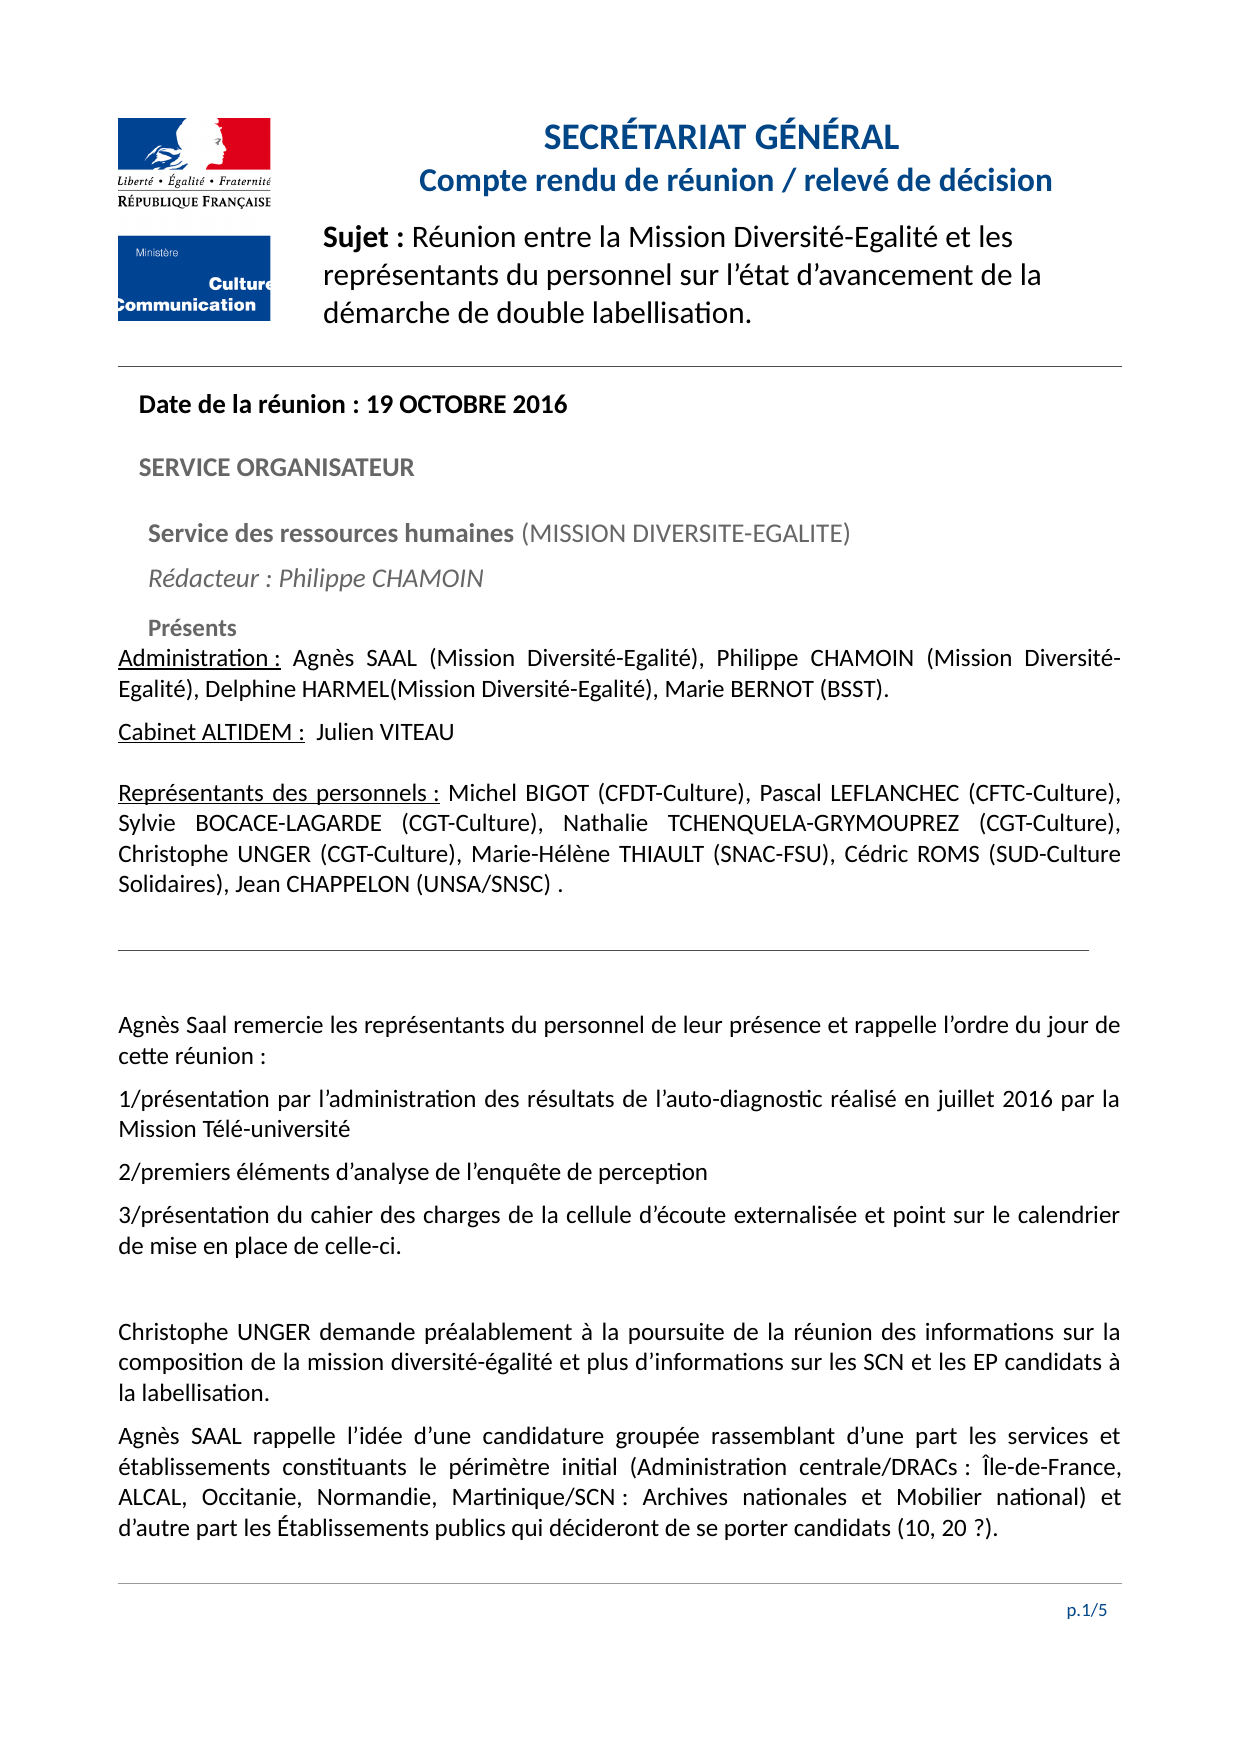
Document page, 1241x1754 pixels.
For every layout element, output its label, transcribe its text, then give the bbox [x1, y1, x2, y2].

text Administration : Agnès SAAL (Mission Diversité-Egalité), Philippe CHAMOIN (Mission Diversité-Egalité), Delphine HARMEL(Mission Diversité-Egalité), Marie BERNOT (BSST). [118, 642, 1122, 703]
text Christophe UNGER demande préalablement à la poursuite de la réunion des informations sur la composition de la mission diversité-égalité et plus d’informations sur les SCN et les EP candidats à la labellisation. [118, 1316, 1122, 1408]
text Agnès SAAL rappelle l’idée d’une candidature groupée rassemblant d’une part les services et établissements constituants le périmètre initial (Administration centrale/DRACs : Île-de-France, ALCAL, Occitanie, Normandie, Martinique/SCN : Archives nationales et Mobilier national) et d’autre part les Établissements publics qui décideront de se porter candidats (10, 20 ?). [118, 1420, 1122, 1542]
text Agnès Saal remercie les représentants du personnel de leur présence et rappelle l’ordre du jour de cette réunion : [118, 1009, 1122, 1070]
picture [118, 118, 271, 321]
text SERVICE ORGANISATEUR [118, 429, 1122, 504]
text Représentants des personnels : Michel BIGOT (CFDT-Culture), Pascal LEFLANCHEC (CFTC-Culture), Sylvie BOCACE-LAGARDE (CGT-Culture), Nathalie TCHENQUELA-GRYMOUPREZ (CGT-Culture), Christophe UNGER (CGT-Culture), Marie-Hélène THIAULT (SNAC-FSU), Cédric ROMS (SUD-Culture Solidaires), Jean CHAPPELON (UNSA/SNSC) . [118, 777, 1122, 899]
text Date de la réunion : 19 OCTOBRE 2016 [118, 367, 1122, 420]
text Présents [148, 612, 1089, 642]
text Cabinet ALTIDEM : Julien VITEAU [118, 716, 1122, 746]
text 3/présentation du cahier des charges de la cellule d’écoute externalisée et point sur le calendrier de mise en place de celle-ci. [118, 1199, 1122, 1261]
text Rédacteur : Philippe CHAMOIN [148, 561, 1089, 594]
text 1/présentation par l’administration des résultats de l’auto-diagnostic réalisé en juillet 2016 par la Mission Télé-université [118, 1083, 1122, 1144]
text 2/premiers éléments d’analyse de l’enquête de perception [118, 1156, 1122, 1187]
text Service des ressources humaines (MISSION DIVERSITE-EGALITE) [148, 516, 1089, 549]
